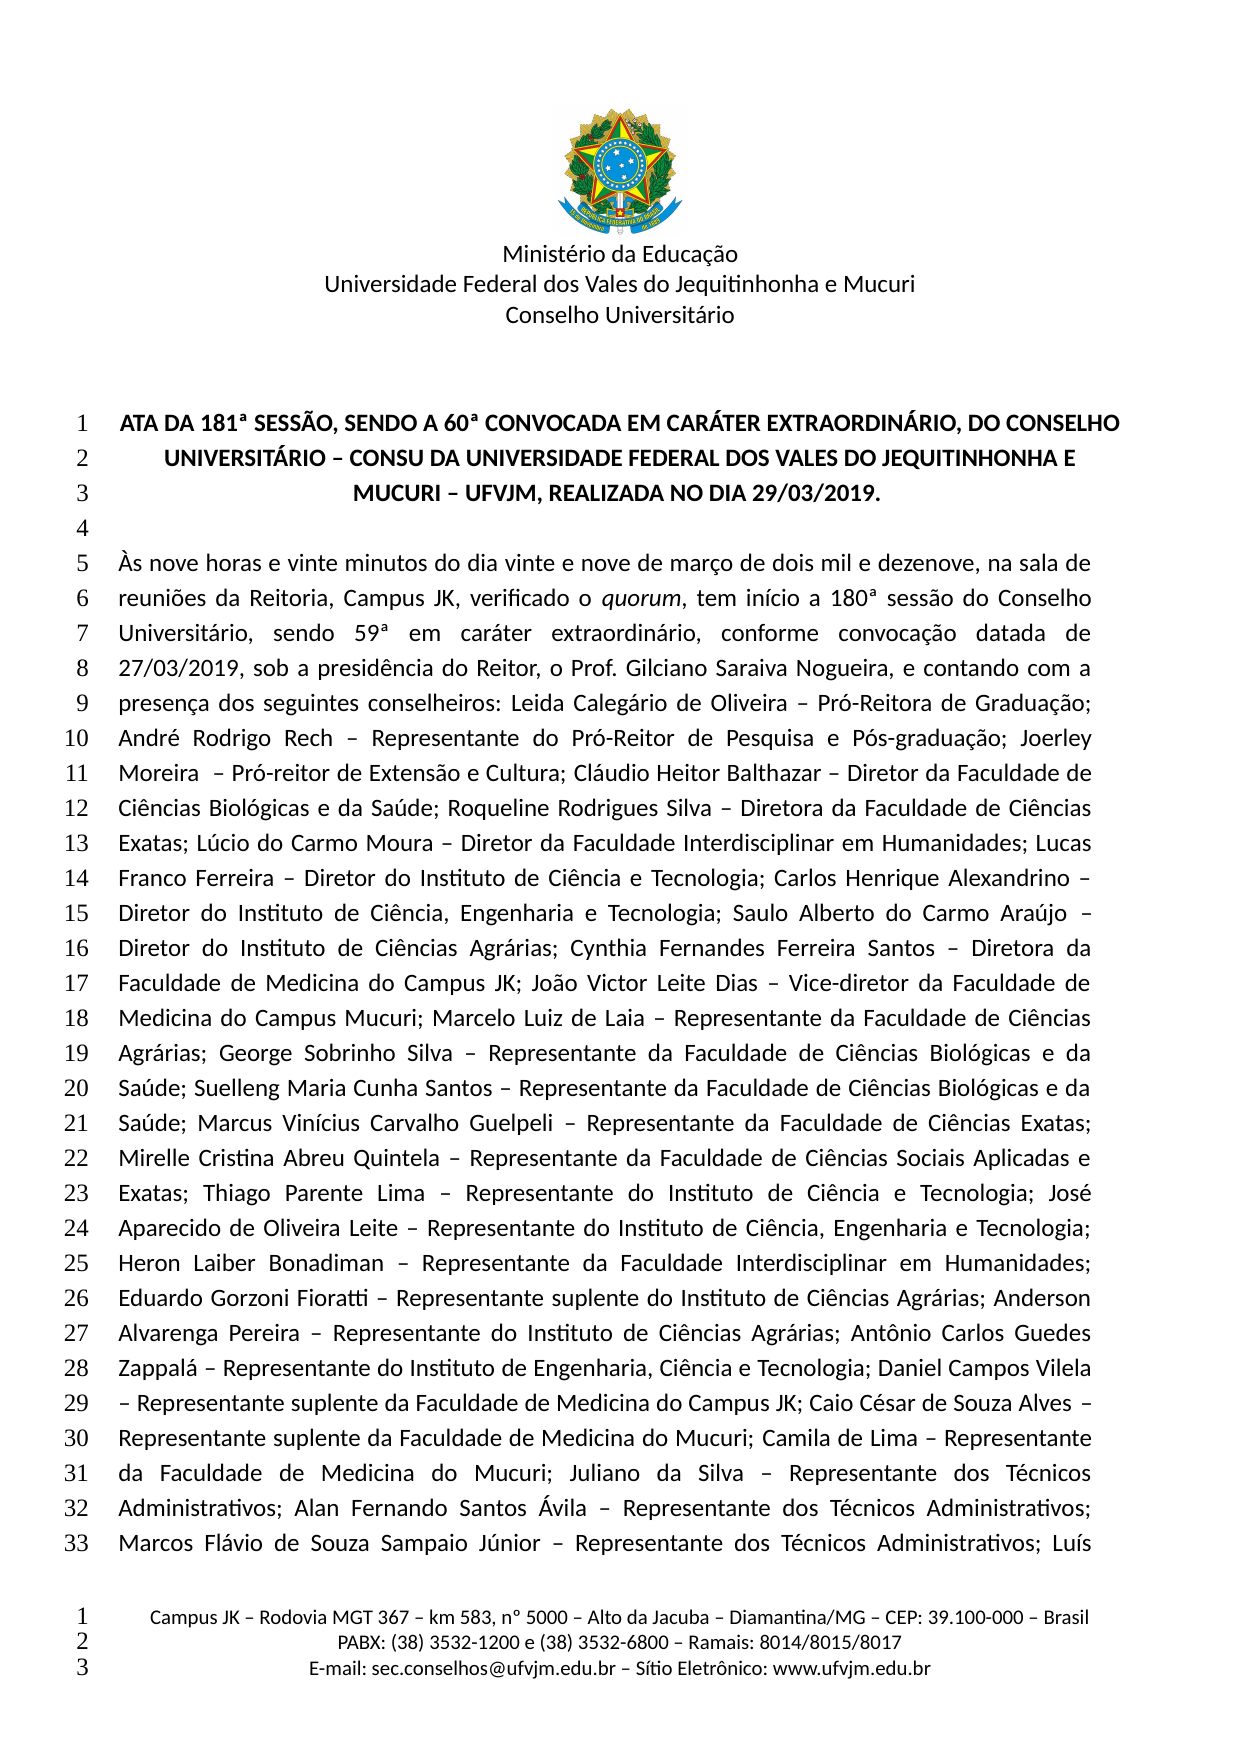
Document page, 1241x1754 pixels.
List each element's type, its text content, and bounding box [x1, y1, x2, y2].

text Às nove horas e vinte minutos do dia vinte e nove de março de dois mil e dezenove, na sala de reuniões da Reitoria, Campus JK, verificado o quorum, tem início a 180ª sessão do Conselho Universitário, sendo 59ª em caráter extraordinário, conforme convocação datada de 27/03/2019, sob a presidência do Reitor, o Prof. Gilciano Saraiva Nogueira, e contando com a presença dos seguintes conselheiros: Leida Calegário de Oliveira – Pró-Reitora de Graduação; André Rodrigo Rech – Representante do Pró-Reitor de Pesquisa e Pós-graduação; Joerley Moreira – Pró-reitor de Extensão e Cultura; Cláudio Heitor Balthazar – Diretor da Faculdade de Ciências Biológicas e da Saúde; Roqueline Rodrigues Silva – Diretora da Faculdade de Ciências Exatas; Lúcio do Carmo Moura – Diretor da Faculdade Interdisciplinar em Humanidades; Lucas Franco Ferreira – Diretor do Instituto de Ciência e Tecnologia; Carlos Henrique Alexandrino – Diretor do Instituto de Ciência, Engenharia e Tecnologia; Saulo Alberto do Carmo Araújo – Diretor do Instituto de Ciências Agrárias; Cynthia Fernandes Ferreira Santos – Diretora da Faculdade de Medicina do Campus JK; João Victor Leite Dias – Vice-diretor da Faculdade de Medicina do Campus Mucuri; Marcelo Luiz de Laia – Representante da Faculdade de Ciências Agrárias; George Sobrinho Silva – Representante da Faculdade de Ciências Biológicas e da Saúde; Suelleng Maria Cunha Santos – Representante da Faculdade de Ciências Biológicas e da Saúde; Marcus Vinícius Carvalho Guelpeli – Representante da Faculdade de Ciências Exatas; Mirelle Cristina Abreu Quintela – Representante da Faculdade de Ciências Sociais Aplicadas e Exatas; Thiago Parente Lima – Representante do Instituto de Ciência e Tecnologia; José Aparecido de Oliveira Leite – Representante do Instituto de Ciência, Engenharia e Tecnologia; Heron Laiber Bonadiman – Representante da Faculdade Interdisciplinar em Humanidades; Eduardo Gorzoni Fioratti – Representante suplente do Instituto de Ciências Agrárias; Anderson Alvarenga Pereira – Representante do Instituto de Ciências Agrárias; Antônio Carlos Guedes Zappalá – Representante do Instituto de Engenharia, Ciência e Tecnologia; Daniel Campos Vilela – Representante suplente da Faculdade de Medicina do Campus JK; Caio César de Souza Alves – Representante suplente da Faculdade de Medicina do Mucuri; Camila de Lima – Representante da Faculdade de Medicina do Mucuri; Juliano da Silva – Representante dos Técnicos Administrativos; Alan Fernando Santos Ávila – Representante dos Técnicos Administrativos; Marcos Flávio de Souza Sampaio Júnior – Representante dos Técnicos Administrativos; Luís [118, 547, 1093, 1557]
picture [553, 105, 687, 238]
text ATA DA 181ª SESSÃO, SENDO A 60ª CONVOCADA EM CARÁTER EXTRAORDINÁRIO, DO CONSELHO UNIVERSITÁRIO – CONSU DA UNIVERSIDADE FEDERAL DOS VALES DO JEQUITINHONHA E MUCURI – UFVJM, REALIZADA NO DIA 29/03/2019. [118, 407, 1122, 507]
